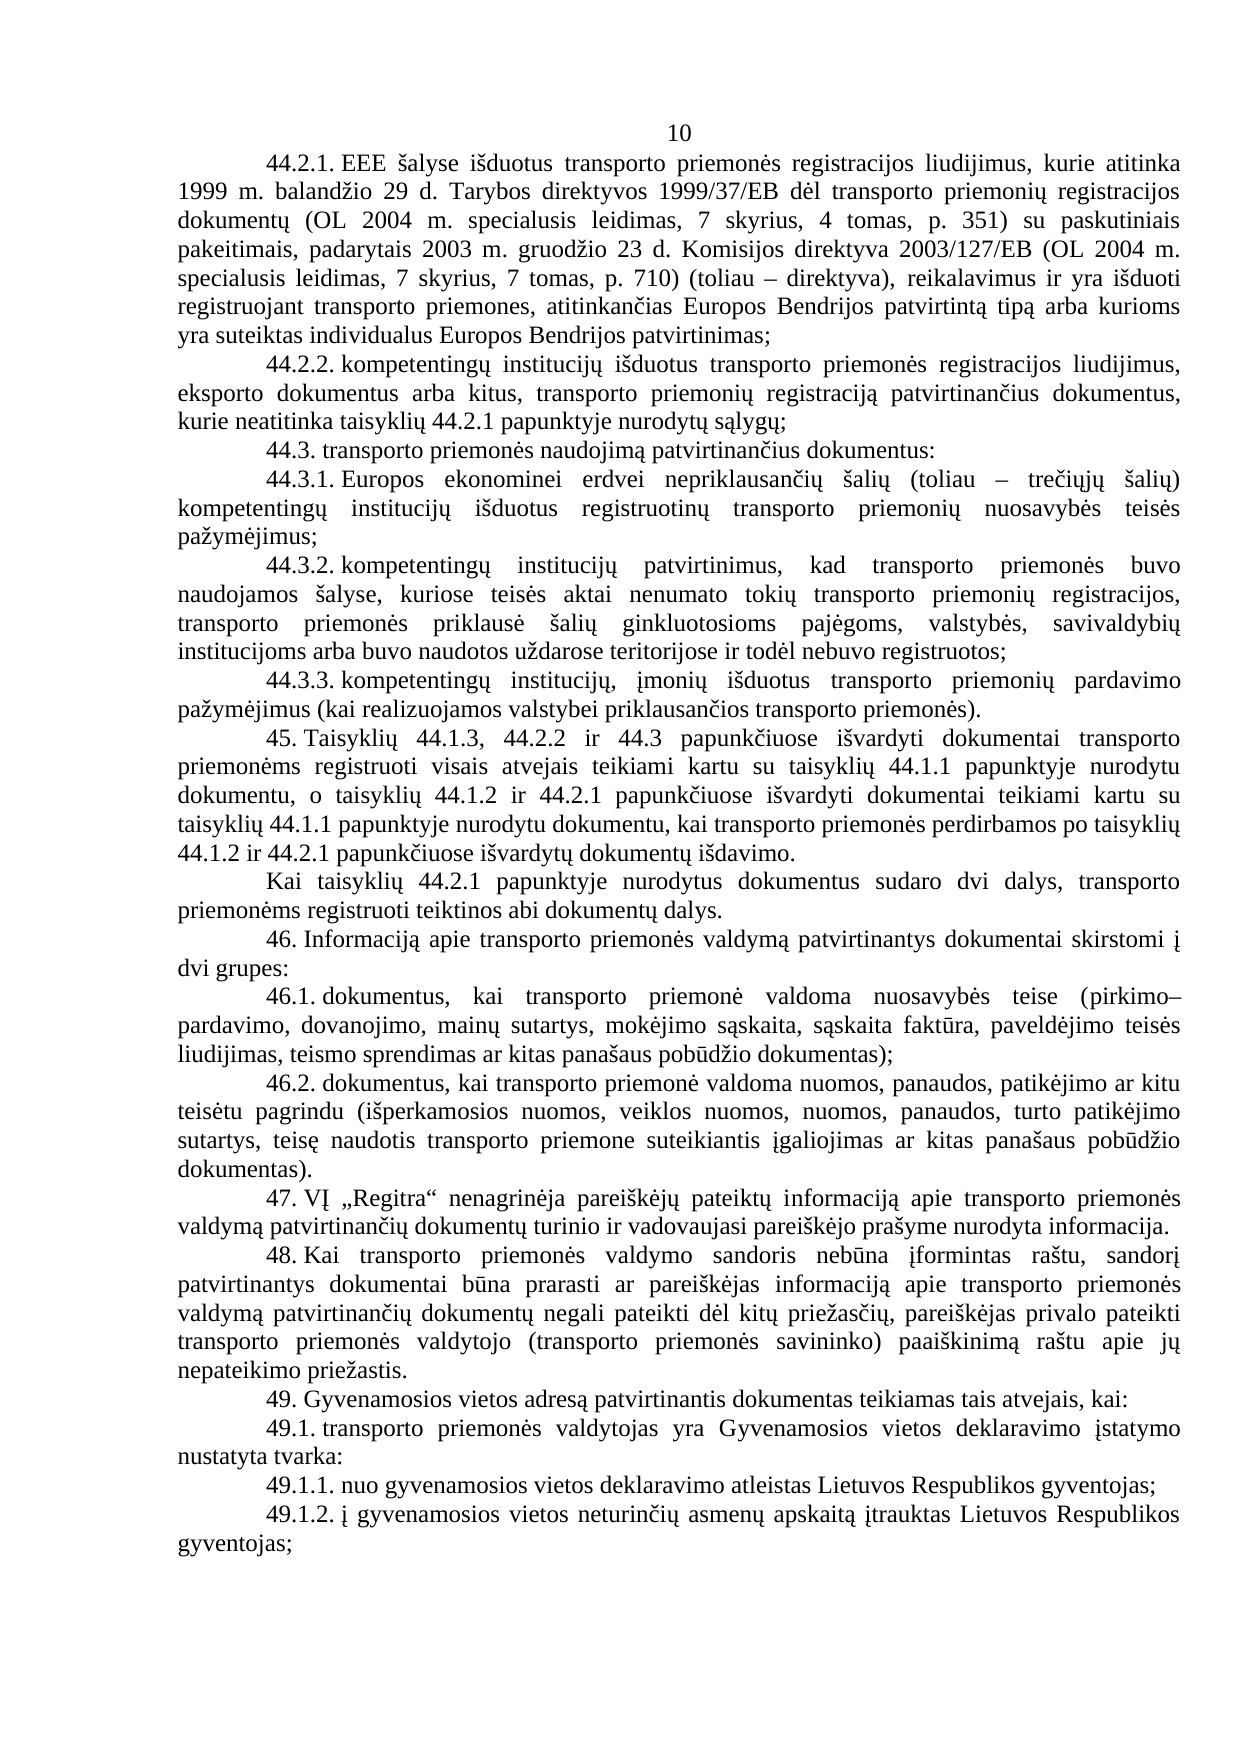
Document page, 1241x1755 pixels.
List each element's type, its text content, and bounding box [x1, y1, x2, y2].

text 45. Taisyklių 44.1.3, 44.2.2 ir 44.3 papunkčiuose išvardyti dokumentai transporto priemonėms registruoti visais atvejais teikiami kartu su taisyklių 44.1.1 papunktyje nurodytu dokumentu, o taisyklių 44.1.2 ir 44.2.1 papunkčiuose išvardyti dokumentai teikiami kartu su taisyklių 44.1.1 papunktyje nurodytu dokumentu, kai transporto priemonės perdirbamos po taisyklių 44.1.2 ir 44.2.1 papunkčiuose išvardytų dokumentų išdavimo. [177, 723, 1181, 866]
text 49.1.2. į gyvenamosios vietos neturinčių asmenų apskaitą įtrauktas Lietuvos Respublikos gyventojas; [177, 1499, 1181, 1556]
text 47. VĮ „Regitra“ nenagrinėja pareiškėjų pateiktų informaciją apie transporto priemonės valdymą patvirtinančių dokumentų turinio ir vadovaujasi pareiškėjo prašyme nurodyta informacija. [177, 1183, 1181, 1240]
text 44.3.2. kompetentingų institucijų patvirtinimus, kad transporto priemonės buvo naudojamos šalyse, kuriose teisės aktai nenumato tokių transporto priemonių registracijos, transporto priemonės priklausė šalių ginkluotosioms pajėgoms, valstybės, savivaldybių institucijoms arba buvo naudotos uždarose teritorijose ir todėl nebuvo registruotos; [177, 550, 1181, 665]
text 46. Informaciją apie transporto priemonės valdymą patvirtinantys dokumentai skirstomi į dvi grupes: [177, 924, 1181, 981]
text 44.3.3. kompetentingų institucijų, įmonių išduotus transporto priemonių pardavimo pažymėjimus (kai realizuojamos valstybei priklausančios transporto priemonės). [177, 665, 1181, 723]
text 46.2. dokumentus, kai transporto priemonė valdoma nuomos, panaudos, patikėjimo ar kitu teisėtu pagrindu (išperkamosios nuomos, veiklos nuomos, nuomos, panaudos, turto patikėjimo sutartys, teisę naudotis transporto priemone suteikiantis įgaliojimas ar kitas panašaus pobūdžio dokumentas). [177, 1068, 1181, 1183]
text 49.1.1. nuo gyvenamosios vietos deklaravimo atleistas Lietuvos Respublikos gyventojas; [177, 1470, 1181, 1499]
text 46.1. dokumentus, kai transporto priemonė valdoma nuosavybės teise (pirkimo–pardavimo, dovanojimo, mainų sutartys, mokėjimo sąskaita, sąskaita faktūra, paveldėjimo teisės liudijimas, teismo sprendimas ar kitas panašaus pobūdžio dokumentas); [177, 981, 1181, 1068]
text 44.2.2. kompetentingų institucijų išduotus transporto priemonės registracijos liudijimus, eksporto dokumentus arba kitus, transporto priemonių registraciją patvirtinančius dokumentus, kurie neatitinka taisyklių 44.2.1 papunktyje nurodytų sąlygų; [177, 349, 1181, 435]
text 44.3.1. Europos ekonominei erdvei nepriklausančių šalių (toliau – trečiųjų šalių) kompetentingų institucijų išduotus registruotinų transporto priemonių nuosavybės teisės pažymėjimus; [177, 464, 1181, 550]
text Kai taisyklių 44.2.1 papunktyje nurodytus dokumentus sudaro dvi dalys, transporto priemonėms registruoti teiktinos abi dokumentų dalys. [177, 866, 1181, 924]
text 48. Kai transporto priemonės valdymo sandoris nebūna įformintas raštu, sandorį patvirtinantys dokumentai būna prarasti ar pareiškėjas informaciją apie transporto priemonės valdymą patvirtinančių dokumentų negali pateikti dėl kitų priežasčių, pareiškėjas privalo pateikti transporto priemonės valdytojo (transporto priemonės savininko) paaiškinimą raštu apie jų nepateikimo priežastis. [177, 1240, 1181, 1384]
text 44.3. transporto priemonės naudojimą patvirtinančius dokumentus: [177, 435, 1181, 464]
text 49. Gyvenamosios vietos adresą patvirtinantis dokumentas teikiamas tais atvejais, kai: [177, 1384, 1181, 1413]
text 49.1. transporto priemonės valdytojas yra Gyvenamosios vietos deklaravimo įstatymo nustatyta tvarka: [177, 1413, 1181, 1470]
text 44.2.1. EEE šalyse išduotus transporto priemonės registracijos liudijimus, kurie atitinka 1999 m. balandžio 29 d. Tarybos direktyvos 1999/37/EB dėl transporto priemonių registracijos dokumentų (OL 2004 m. specialusis leidimas, 7 skyrius, 4 tomas, p. 351) su paskutiniais pakeitimais, padarytais 2003 m. gruodžio 23 d. Komisijos direktyva 2003/127/EB (OL 2004 m. specialusis leidimas, 7 skyrius, 7 tomas, p. 710) (toliau – direktyva), reikalavimus ir yra išduoti registruojant transporto priemones, atitinkančias Europos Bendrijos patvirtintą tipą arba kurioms yra suteiktas individualus Europos Bendrijos patvirtinimas; [177, 148, 1181, 349]
